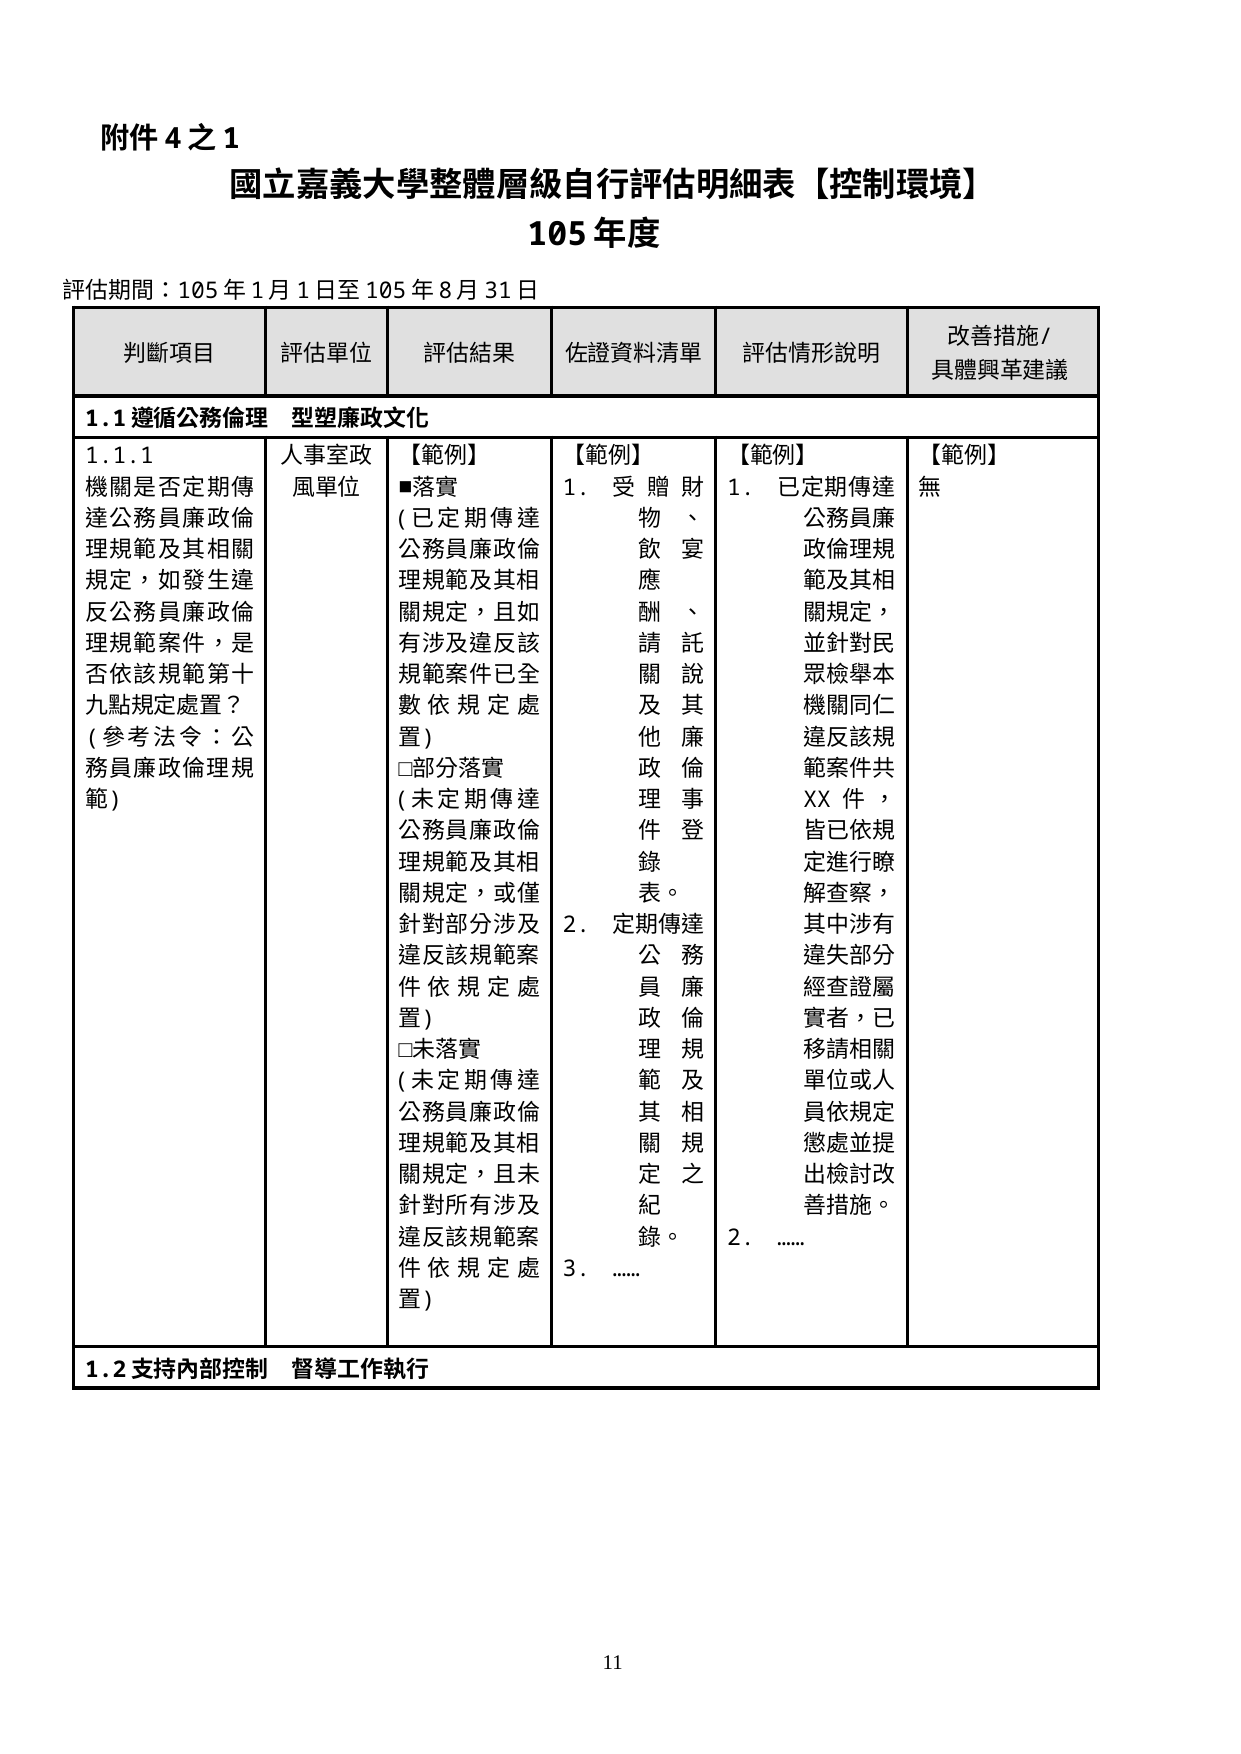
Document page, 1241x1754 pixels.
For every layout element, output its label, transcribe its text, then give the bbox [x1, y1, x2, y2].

table_cell 【範例】 已定期傳達公務員廉政倫理規範及其相關規定，並針對民眾檢舉本機關同仁違反該規範案件共XX件，皆已依規定進行瞭解查察，其中涉有違失部分經查證屬實者，已移請相關單位或人員依規定懲處並提出檢討改善措施。 …… [717, 439, 906, 1345]
table_header 改善措施/ 具體興革建議 [909, 309, 1097, 394]
table_header 佐證資料清單 [553, 309, 714, 394]
table_header 評估情形說明 [717, 309, 906, 394]
table_cell 人事室政風單位 [267, 439, 386, 1345]
table_cell 【範例】 無 [909, 439, 1097, 1345]
text 評估期間：105年1月1日至105年8月31日 [62, 256, 1125, 306]
table_header 評估單位 [267, 309, 386, 394]
table_cell 1.2支持內部控制 督導工作執行 [75, 1348, 1097, 1386]
text 附件4之1 [100, 118, 1125, 156]
text 國立嘉義大學整體層級自行評估明細表【控制環境】 [100, 156, 1125, 206]
table_cell 【範例】 ■落實 (已定期傳達公務員廉政倫理規範及其相關規定，且如有涉及違反該規範案件已全數依規定處置) □部分落實 (未定期傳達公務員廉政倫理規範及其相關規定，或僅針對部分涉及違反該規範案件依規定處置) □未落實 (未定期傳達公務員廉政倫理規範及其相關規定，且未針對所有涉及違反該規範案件依規定處置) [389, 439, 550, 1345]
table_cell 【範例】 受贈財物、飲宴應酬、請託關說及其他廉政倫理事件登錄表。 定期傳達公務員廉政倫理規範及其相關規定之紀錄。 …… [553, 439, 714, 1345]
table_cell 1.1.1 機關是否定期傳達公務員廉政倫理規範及其相關規定，如發生違反公務員廉政倫理規範案件，是否依該規範第十九點規定處置？ (參考法令：公務員廉政倫理規範) [75, 439, 264, 1345]
table_header 判斷項目 [75, 309, 264, 394]
table_header 評估結果 [389, 309, 550, 394]
table_cell 1.1遵循公務倫理 型塑廉政文化 [75, 398, 1097, 436]
text 105年度 [62, 206, 1125, 256]
